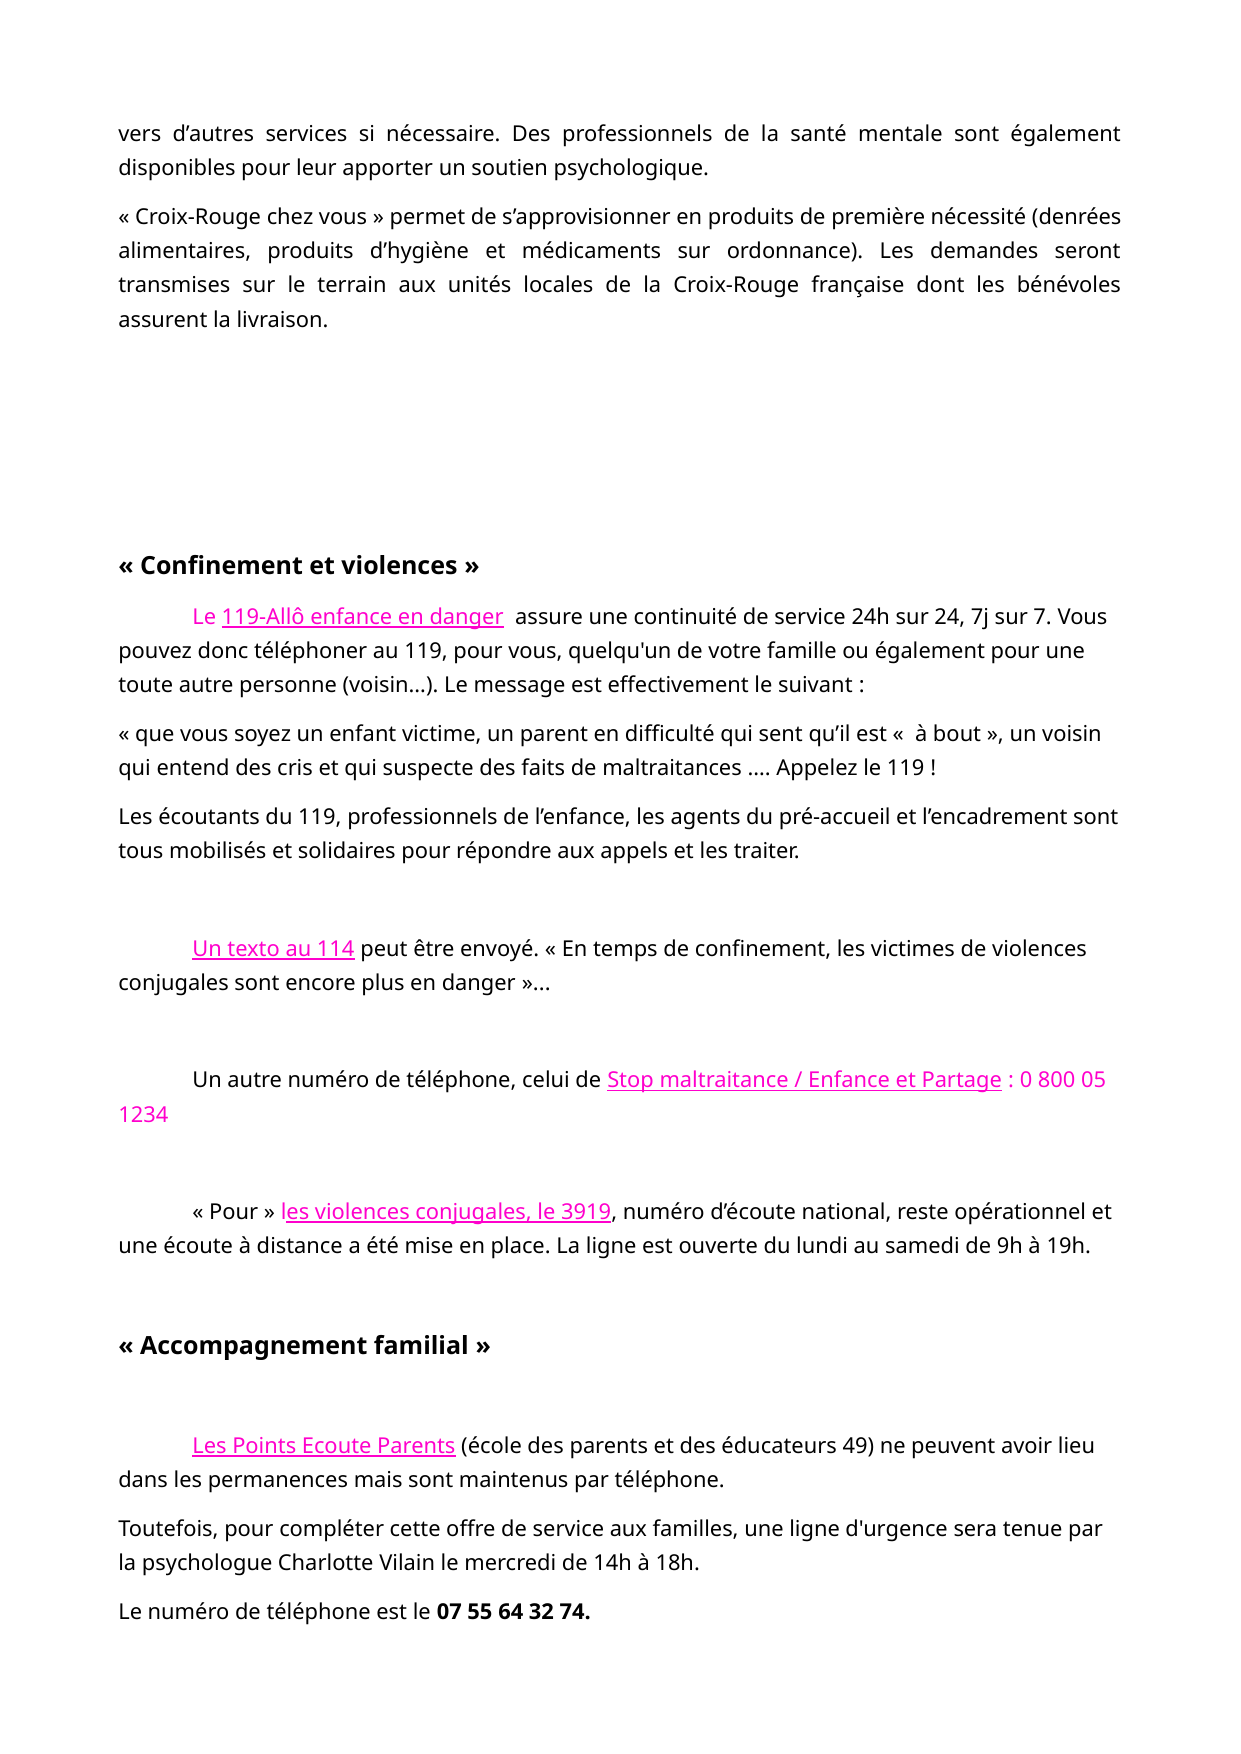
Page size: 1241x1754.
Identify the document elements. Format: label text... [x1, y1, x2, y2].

text Les Points Ecoute Parents (école des parents et des éducateurs 49) ne peuvent avoir lieu dans les permanences mais sont maintenus par téléphone. [118, 1430, 1122, 1494]
text Un autre numéro de téléphone, celui de Stop maltraitance / Enfance et Partage : 0 800 05 1234 [118, 1064, 1122, 1128]
text « Confinement et violences » [118, 547, 1122, 581]
text « Accompagnement familial » [118, 1328, 1122, 1362]
text « Croix-Rouge chez vous » permet de s’approvisionner en produits de première nécessité (denrées alimentaires, produits d’hygiène et médicaments sur ordonnance). Les demandes seront transmises sur le terrain aux unités locales de la Croix-Rouge française dont les bénévoles assurent la livraison. [118, 201, 1122, 333]
text Le 119-Allô enfance en danger assure une continuité de service 24h sur 24, 7j sur 7. Vous pouvez donc téléphoner au 119, pour vous, quelqu'un de votre famille ou également pour une toute autre personne (voisin…). Le message est effectivement le suivant : [118, 601, 1122, 699]
text « que vous soyez un enfant victime, un parent en difficulté qui sent qu’il est « à bout », un voisin qui entend des cris et qui suspecte des faits de maltraitances …. Appelez le 119 ! [118, 718, 1122, 782]
text Le numéro de téléphone est le 07 55 64 32 74. [118, 1596, 1122, 1626]
text Les écoutants du 119, professionnels de l’enfance, les agents du pré-accueil et l’encadrement sont tous mobilisés et solidaires pour répondre aux appels et les traiter. [118, 801, 1122, 865]
text Toutefois, pour compléter cette offre de service aux familles, une ligne d'urgence sera tenue par la psychologue Charlotte Vilain le mercredi de 14h à 18h. [118, 1513, 1122, 1577]
text « Pour » les violences conjugales, le 3919, numéro d’écoute national, reste opérationnel et une écoute à distance a été mise en place. La ligne est ouverte du lundi au samedi de 9h à 19h. [118, 1196, 1122, 1260]
text Un texto au 114 peut être envoyé. « En temps de confinement, les victimes de violences conjugales sont encore plus en danger »... [118, 933, 1122, 997]
text vers d’autres services si nécessaire. Des professionnels de la santé mentale sont également disponibles pour leur apporter un soutien psychologique. [118, 118, 1122, 182]
